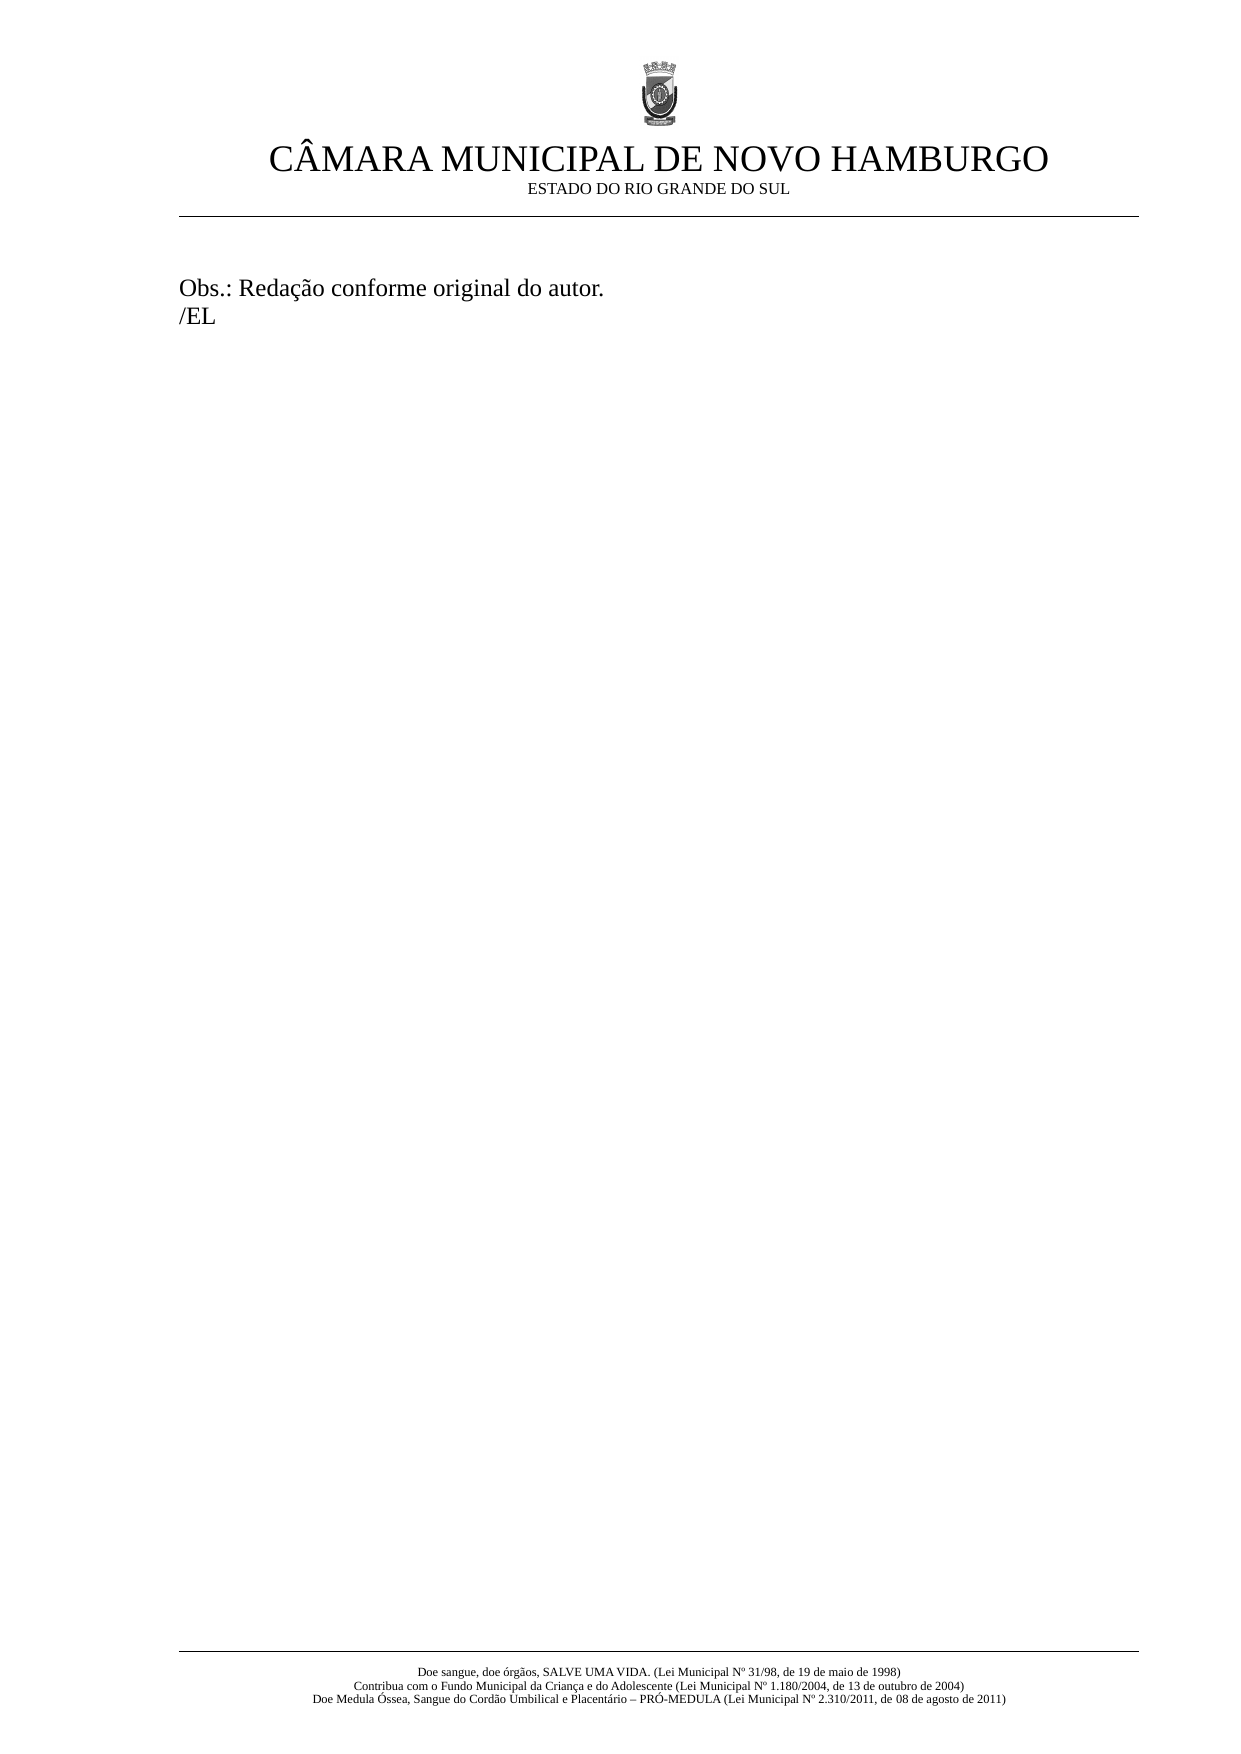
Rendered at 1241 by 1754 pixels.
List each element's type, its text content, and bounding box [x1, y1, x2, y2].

text /EL [179, 302, 1139, 330]
text Obs.: Redação conforme original do autor. [179, 274, 1139, 302]
